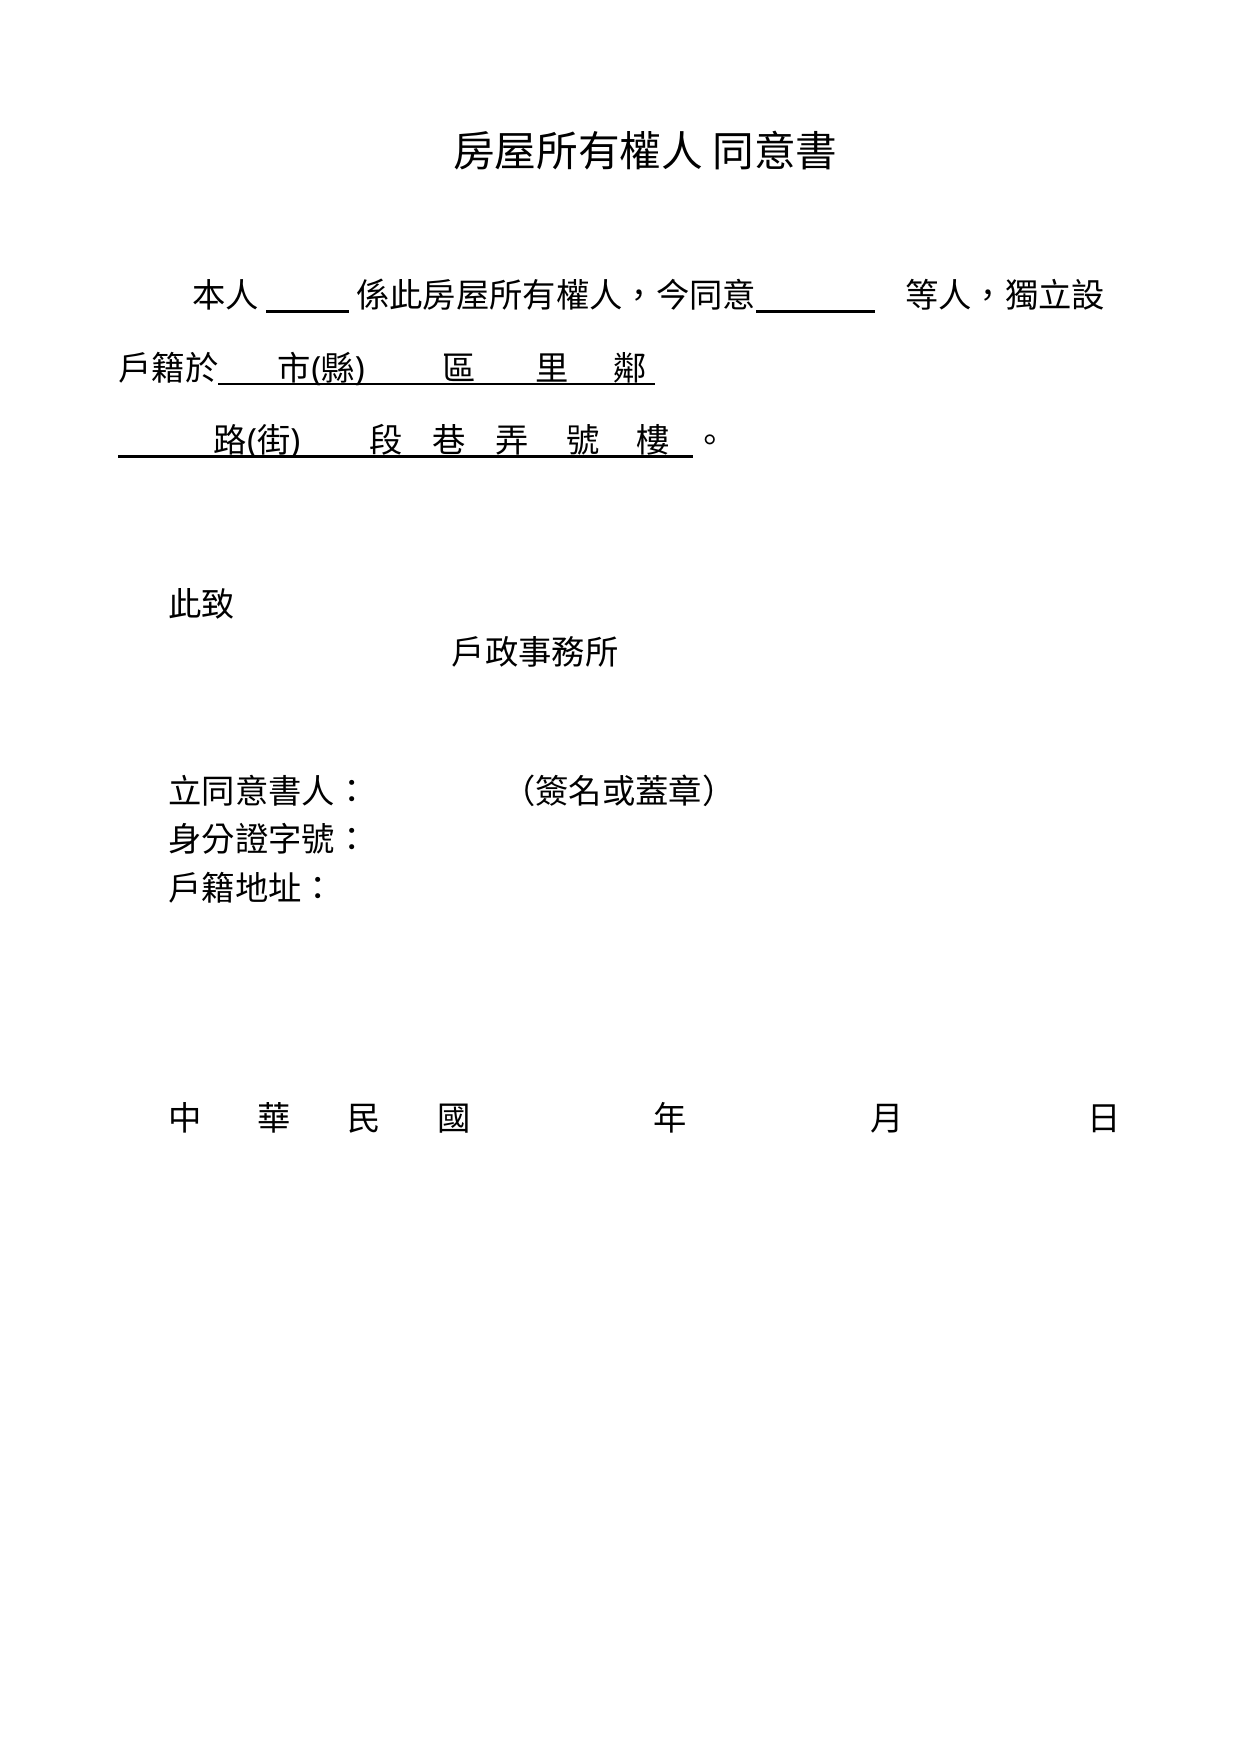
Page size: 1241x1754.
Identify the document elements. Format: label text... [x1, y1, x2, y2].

text 本人 係此房屋所有權人，今同意 等人，獨立設戶籍於 市(縣) 區 里 鄰 [118, 269, 1122, 390]
text 房屋所有權人 同意書 [118, 118, 1122, 178]
text 戶籍地址： [118, 861, 1122, 909]
text 立同意書人： （簽名或蓋章） [118, 765, 1122, 813]
text 戶政事務所 [118, 626, 1122, 674]
text 此致 [118, 578, 1122, 626]
text 中華民國 年 月 日 [118, 1091, 1122, 1139]
text 身分證字號： [118, 813, 1122, 861]
text 路(街) 段 巷 弄 號 樓 。 [118, 414, 1122, 463]
